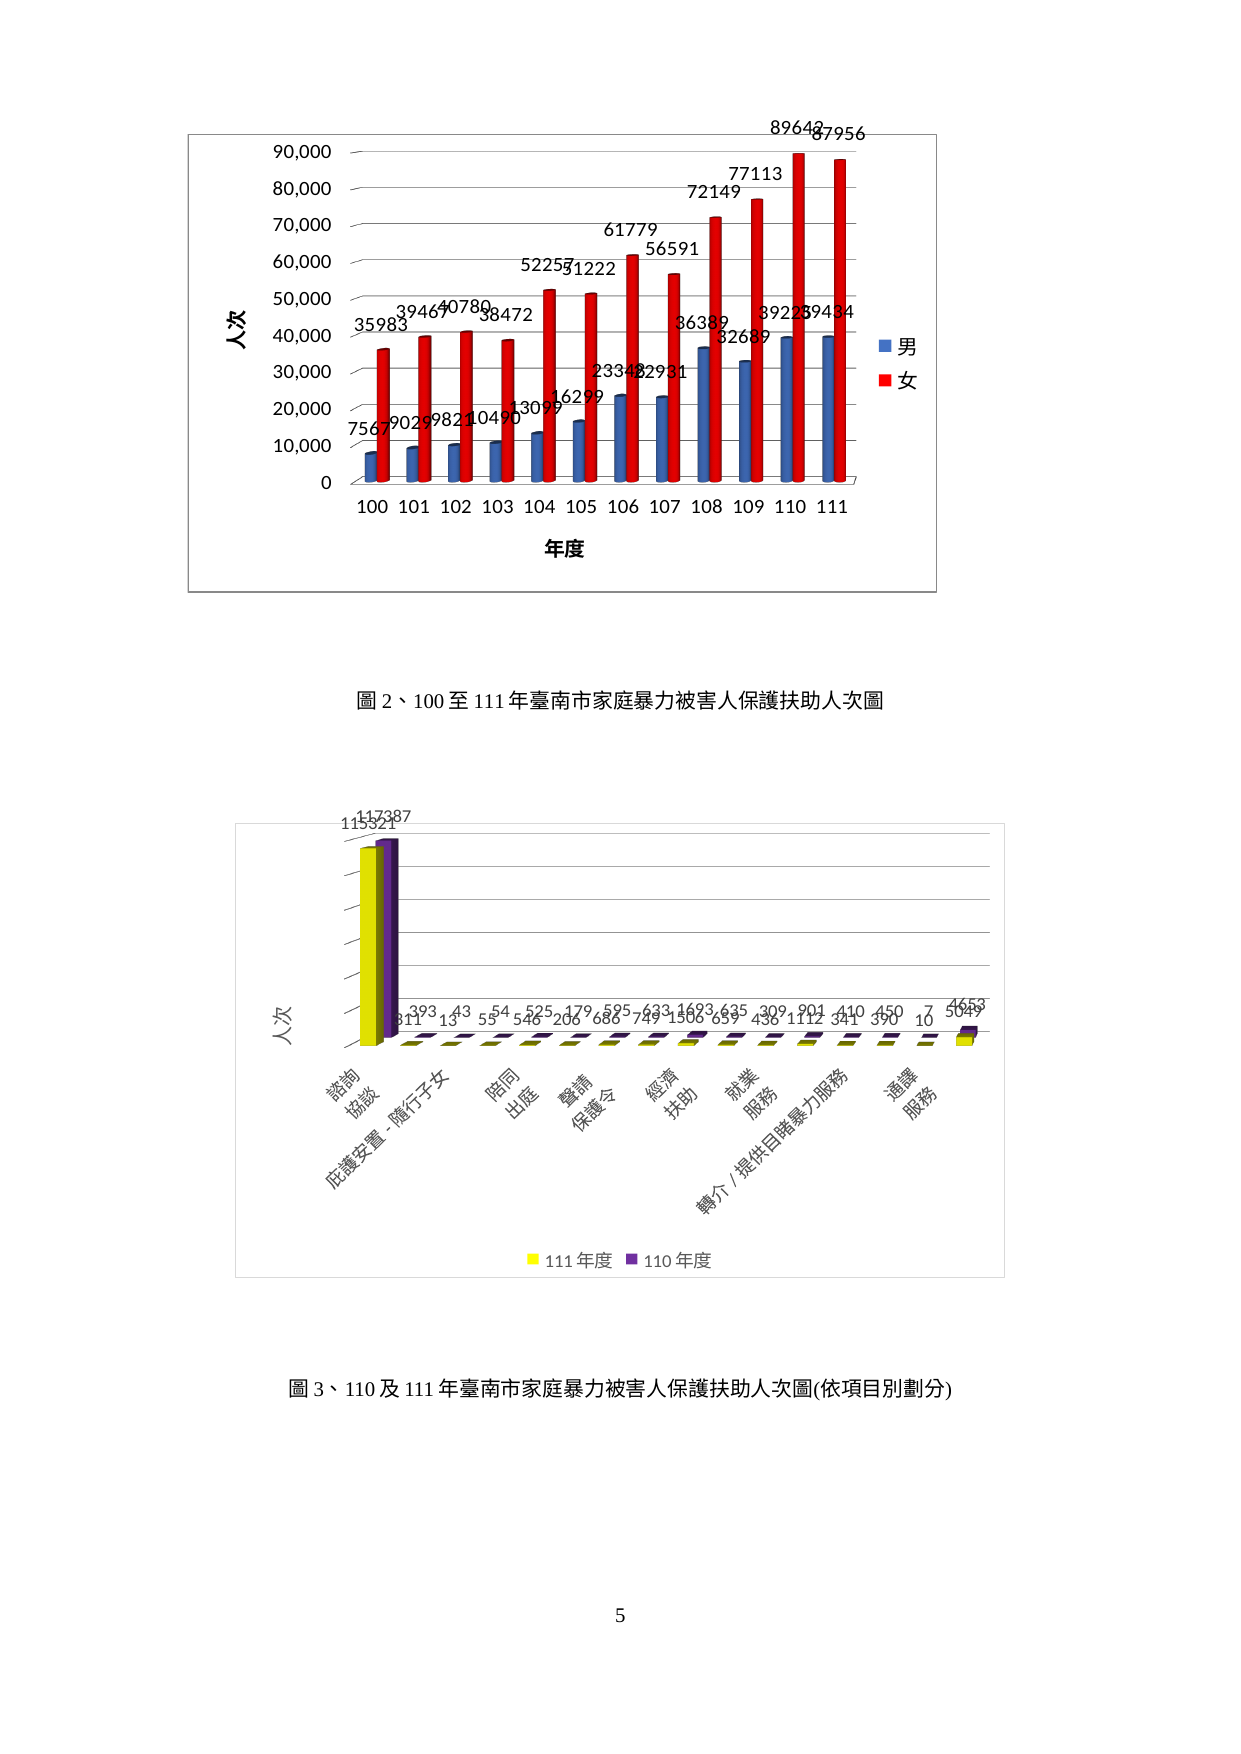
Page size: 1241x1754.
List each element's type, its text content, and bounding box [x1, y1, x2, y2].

text 圖3、110及111年臺南市家庭暴力被害人保護扶助人次圖(依項目別劃分) [187, 1346, 1053, 1408]
text 圖2、100至111年臺南市家庭暴力被害人保護扶助人次圖 [187, 658, 1053, 721]
